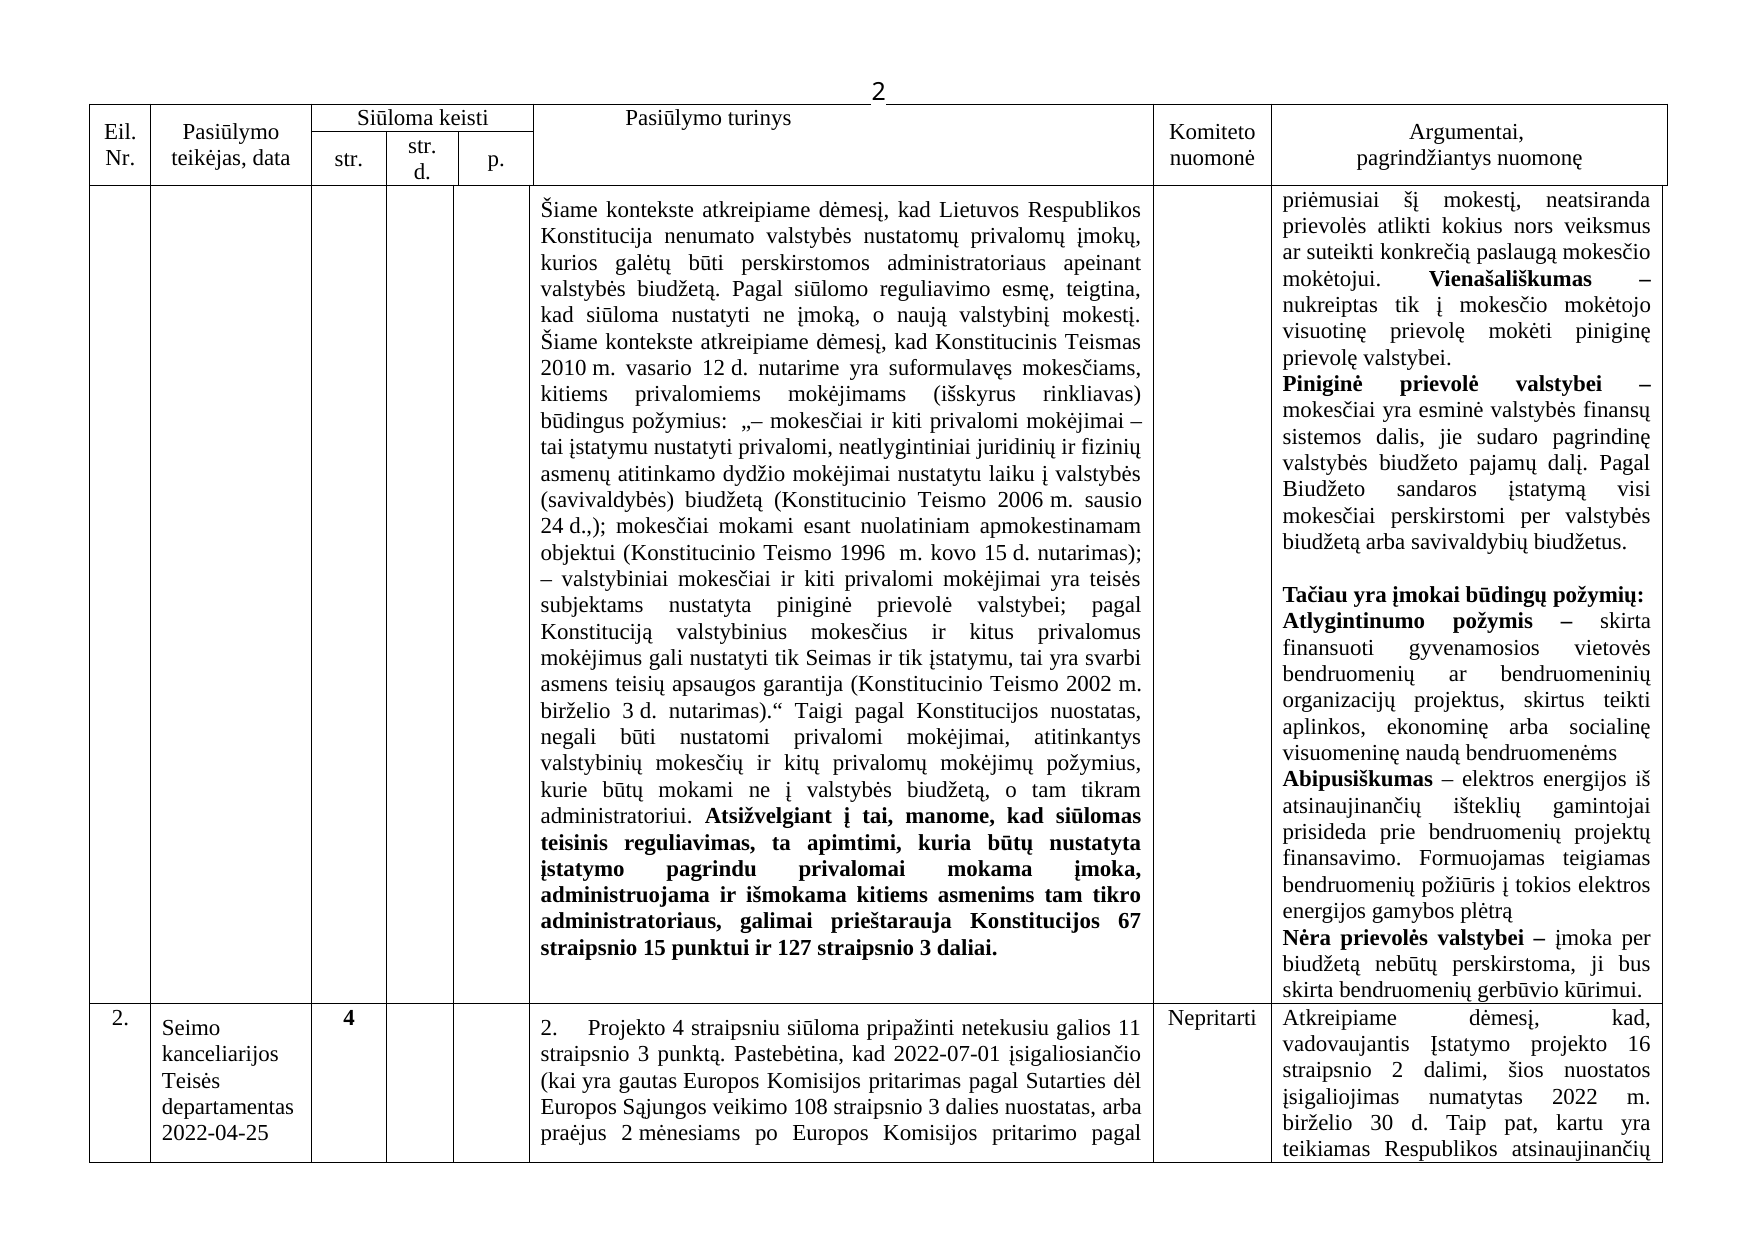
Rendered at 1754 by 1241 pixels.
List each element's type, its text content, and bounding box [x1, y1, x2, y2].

table_cell [1663, 186, 1667, 1003]
table_cell 2. Projekto 4 straipsniu siūloma pripažinti netekusiu galios 11 straipsnio 3 punktą. Pastebėtina, kad 2022-07-01 įsigaliosiančio (kai yra gautas Europos Komisijos pritarimas pagal Sutarties dėl Europos Sąjungos veikimo 108 straipsnio 3 dalies nuostatas, arba praėjus 2 mėnesiams po Europos Komisijos pritarimo pagal [530, 1004, 1153, 1162]
table_cell [387, 1004, 453, 1162]
table_header Komiteto nuomonė [1154, 105, 1271, 184]
table_cell Šiame kontekste atkreipiame dėmesį, kad Lietuvos Respublikos Konstitucija nenumato valstybės nustatomų privalomų įmokų, kurios galėtų būti perskirstomos administratoriaus apeinant valstybės biudžetą. Pagal siūlomo reguliavimo esmę, teigtina, kad siūloma nustatyti ne įmoką, o naują valstybinį mokestį. Šiame kontekste atkreipiame dėmesį, kad Konstitucinis Teismas 2010 m. vasario 12 d. nutarime yra suformulavęs mokesčiams, kitiems privalomiems mokėjimams (išskyrus rinkliavas) būdingus požymius: „– mokesčiai ir kiti privalomi mokėjimai – tai įstatymu nustatyti privalomi, neatlygintiniai juridinių ir fizinių asmenų atitinkamo dydžio mokėjimai nustatytu laiku į valstybės (savivaldybės) biudžetą (Konstitucinio Teismo 2006 m. sausio 24 d.,); mokesčiai mokami esant nuolatiniam apmokestinamam objektui (Konstitucinio Teismo 1996 m. kovo 15 d. nutarimas); – valstybiniai mokesčiai ir kiti privalomi mokėjimai yra teisės subjektams nustatyta piniginė prievolė valstybei; pagal Konstituciją valstybinius mokesčius ir kitus privalomus mokėjimus gali nustatyti tik Seimas ir tik įstatymu, tai yra svarbi asmens teisių apsaugos garantija (Konstitucinio Teismo 2002 m. birželio 3 d. nutarimas).“ Taigi pagal Konstitucijos nuostatas, negali būti nustatomi privalomi mokėjimai, atitinkantys valstybinių mokesčių ir kitų privalomų mokėjimų požymius, kurie būtų mokami ne į valstybės biudžetą, o tam tikram administratoriui. Atsižvelgiant į tai, manome, kad siūlomas teisinis reguliavimas, ta apimtimi, kuria būtų nustatyta įstatymo pagrindu privalomai mokama įmoka, administruojama ir išmokama kitiems asmenims tam tikro administratoriaus, galimai prieštarauja Konstitucijos 67 straipsnio 15 punktui ir 127 straipsnio 3 daliai. [530, 186, 1153, 1003]
table_header Eil. Nr. [90, 105, 150, 184]
table_cell [454, 1004, 529, 1162]
table_cell str. d. [387, 132, 458, 184]
table_cell p. [459, 132, 533, 184]
table_cell [387, 186, 453, 1003]
table_cell Atkreipiame dėmesį, kad, vadovaujantis Įstatymo projekto 16 straipsnio 2 dalimi, šios nuostatos įsigaliojimas numatytas 2022 m. birželio 30 d. Taip pat, kartu yra teikiamas Respublikos atsinaujinančių [1272, 1004, 1662, 1162]
table_header Pasiūlymo turinys [534, 105, 1153, 184]
table_cell priėmusiai šį mokestį, neatsiranda prievolės atlikti kokius nors veiksmus ar suteikti konkrečią paslaugą mokesčio mokėtojui. Vienašališkumas – nukreiptas tik į mokesčio mokėtojo visuotinę prievolę mokėti piniginę prievolę valstybei. Piniginė prievolė valstybei – mokesčiai yra esminė valstybės finansų sistemos dalis, jie sudaro pagrindinę valstybės biudžeto pajamų dalį. Pagal Biudžeto sandaros įstatymą visi mokesčiai perskirstomi per valstybės biudžetą arba savivaldybių biudžetus. Tačiau yra įmokai būdingų požymių: Atlygintinumo požymis – skirta finansuoti gyvenamosios vietovės bendruomenių ar bendruomeninių organizacijų projektus, skirtus teikti aplinkos, ekonominę arba socialinę visuomeninę naudą bendruomenėms Abipusiškumas – elektros energijos iš atsinaujinančių išteklių gamintojai prisideda prie bendruomenių projektų finansavimo. Formuojamas teigiamas bendruomenių požiūris į tokios elektros energijos gamybos plėtrą Nėra prievolės valstybei – įmoka per biudžetą nebūtų perskirstoma, ji bus skirta bendruomenių gerbūvio kūrimui. [1272, 186, 1662, 1003]
table_cell [151, 186, 311, 1003]
table_cell str. [312, 132, 386, 184]
table_cell [90, 186, 150, 1003]
table_header Pasiūlymo teikėjas, data [151, 105, 311, 184]
table_cell [454, 186, 529, 1003]
table_cell [312, 186, 386, 1003]
table_cell [1154, 186, 1271, 1003]
table_cell Seimo kanceliarijos Teisės departamentas 2022-04-25 [151, 1004, 311, 1162]
table_cell 2. [90, 1004, 150, 1162]
table_cell [1663, 1003, 1667, 1162]
table_header Siūloma keisti [312, 105, 533, 131]
table_cell 4 [312, 1004, 386, 1162]
table_cell Nepritarti [1154, 1004, 1271, 1162]
table_header Argumentai, pagrindžiantys nuomonę [1272, 105, 1667, 184]
